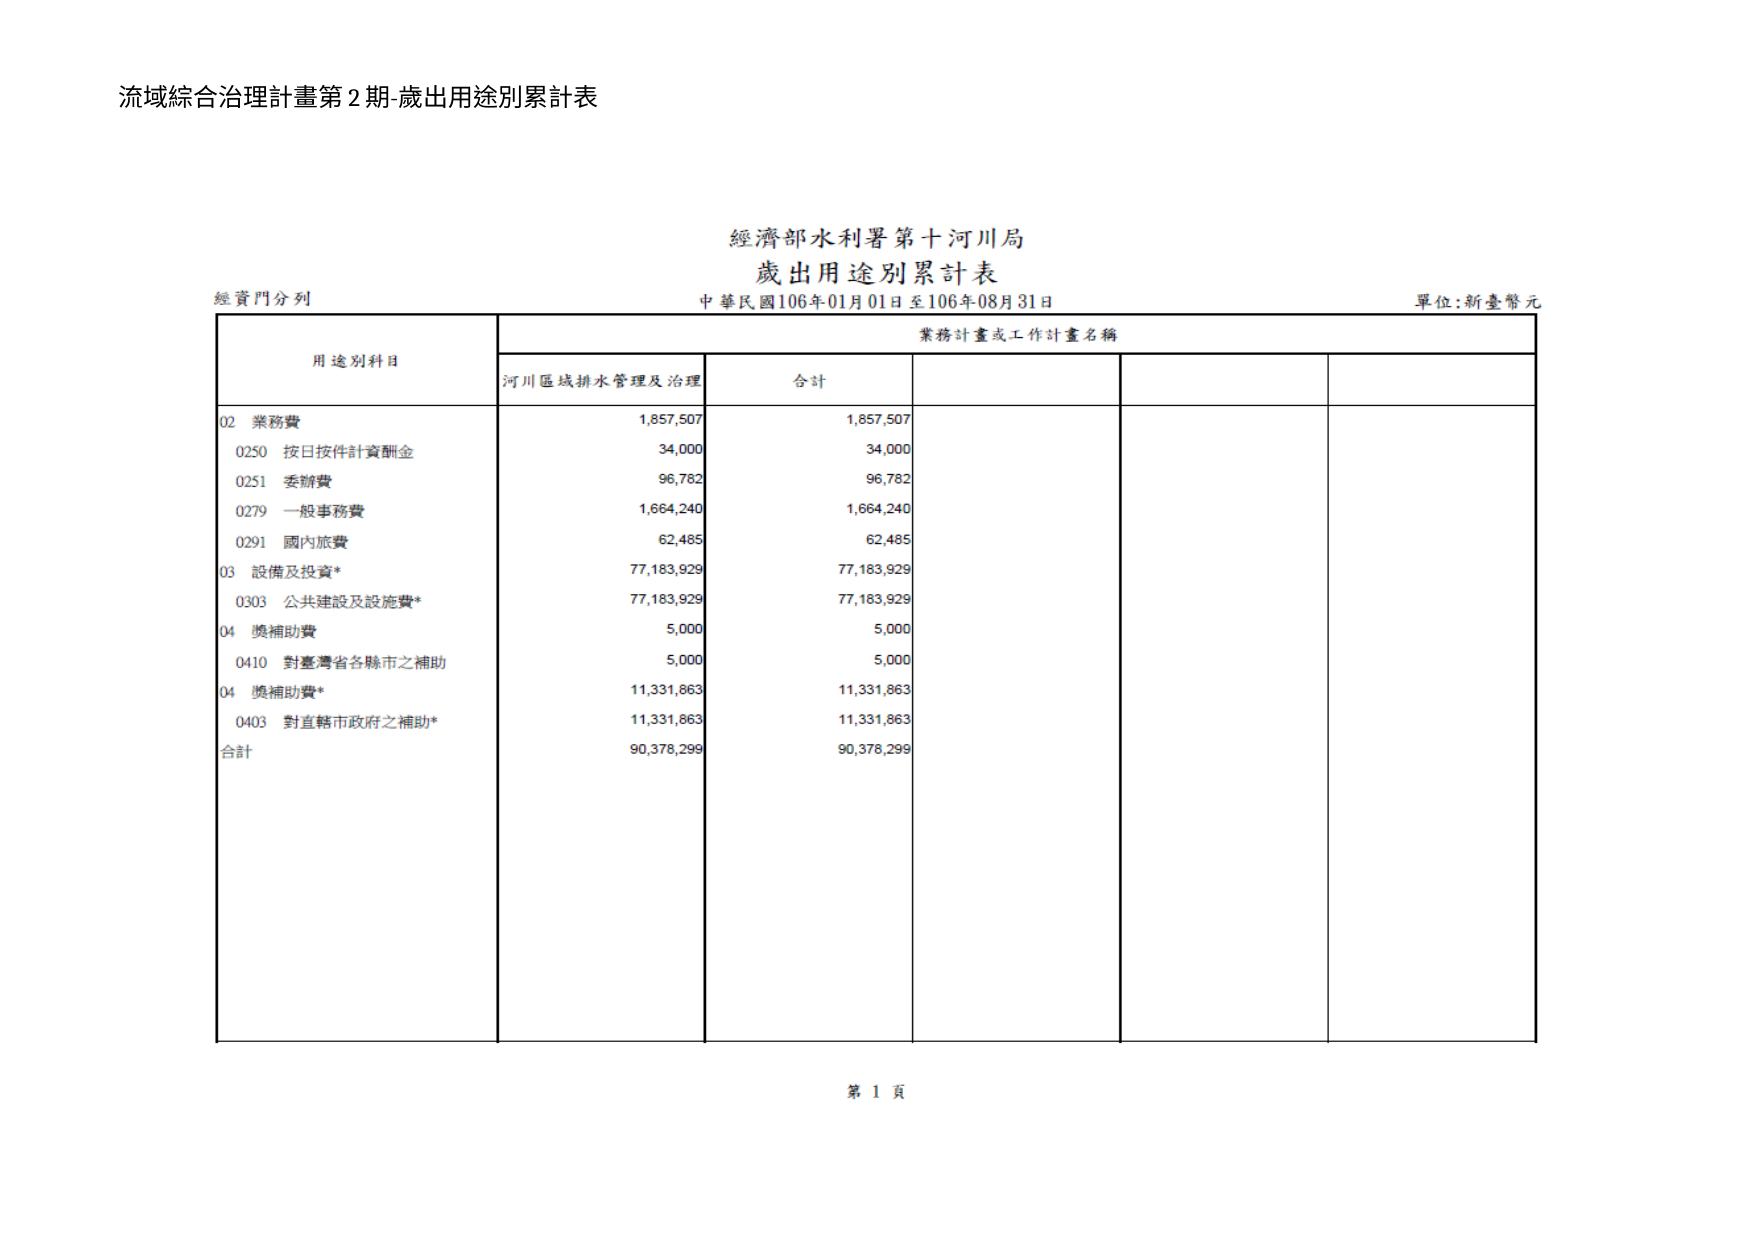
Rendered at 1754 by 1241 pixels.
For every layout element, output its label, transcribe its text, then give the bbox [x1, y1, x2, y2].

subtitle 流域綜合治理計畫第2期-歲出用途別累計表 [118, 76, 1636, 114]
picture [118, 168, 1635, 1136]
